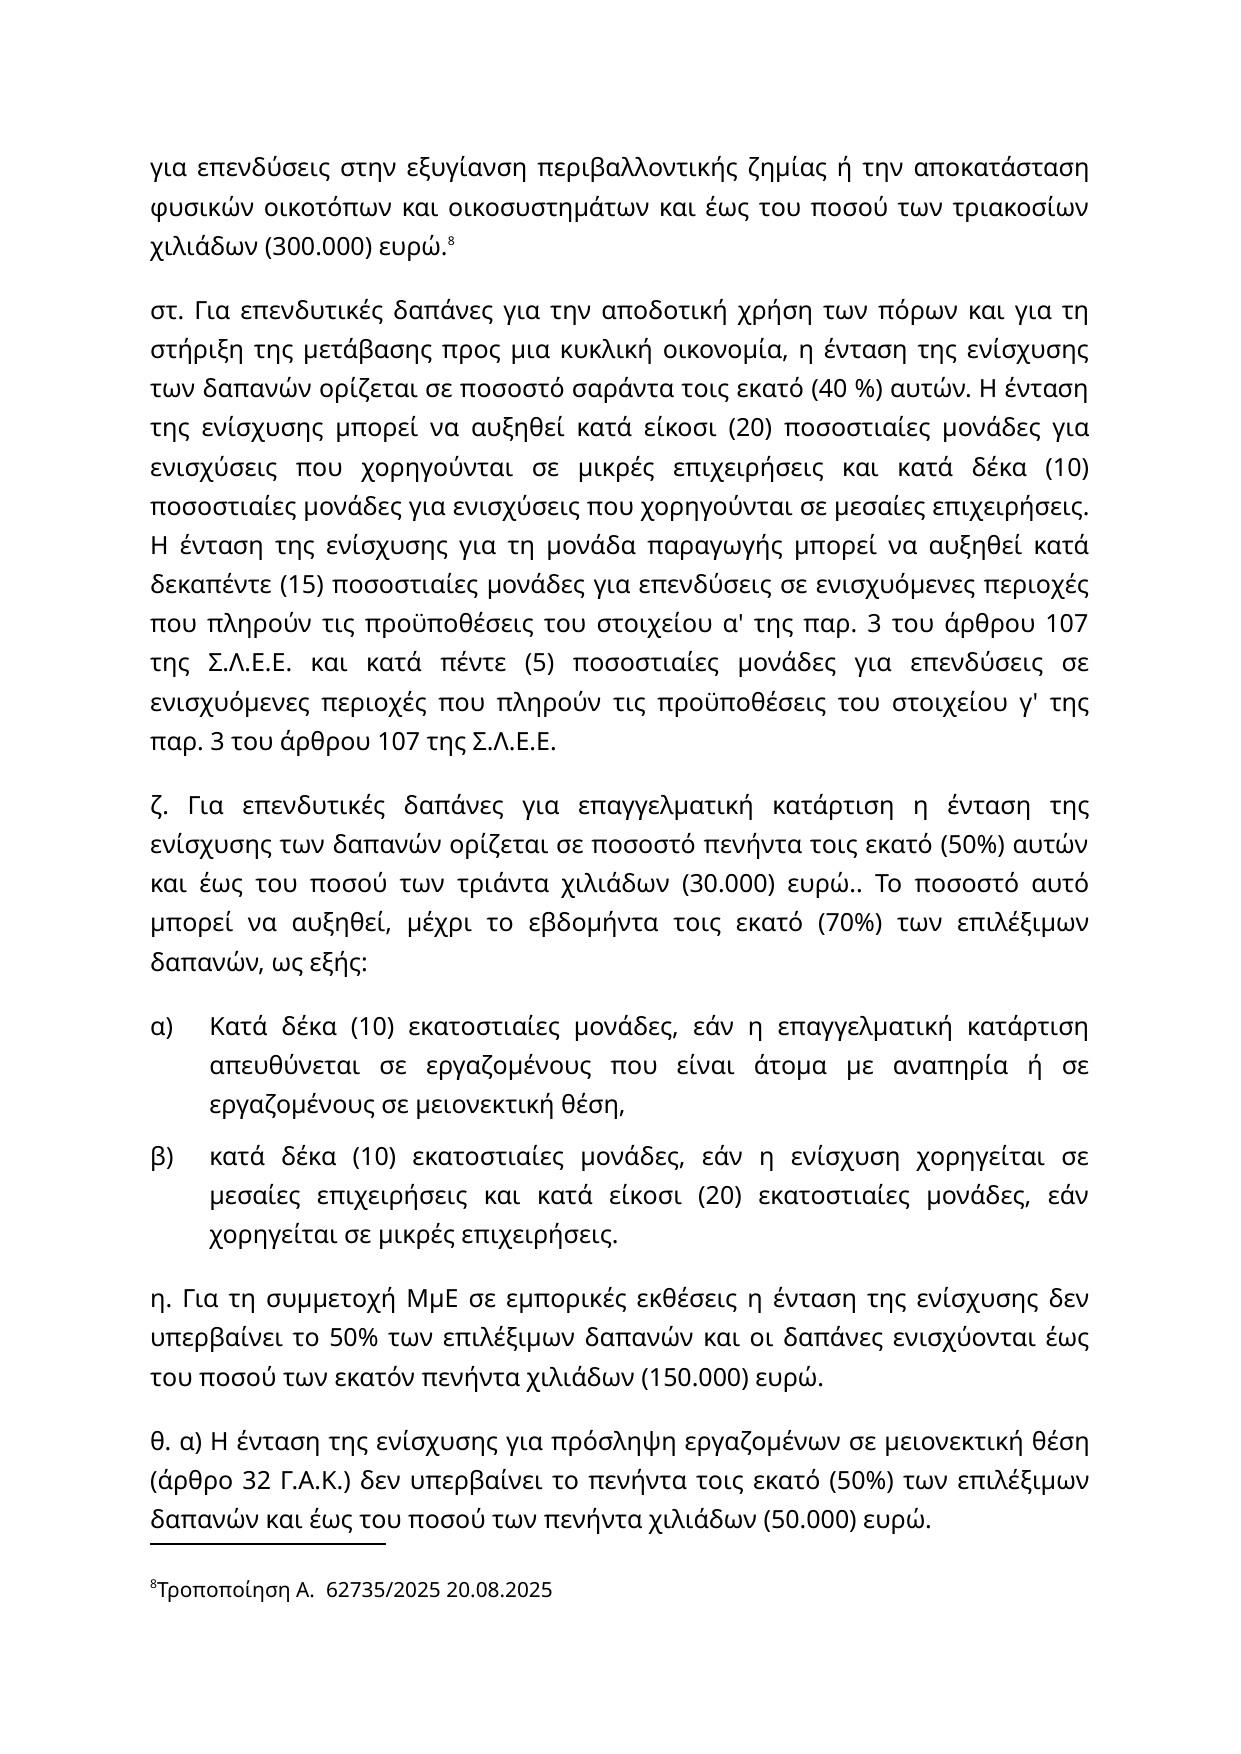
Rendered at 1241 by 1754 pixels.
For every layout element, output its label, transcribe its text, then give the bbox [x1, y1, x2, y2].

text ζ. Για επενδυτικές δαπάνες για επαγγελματική κατάρτιση η ένταση της ενίσχυσης των δαπανών ορίζεται σε ποσοστό πενήντα τοις εκατό (50%) αυτών και έως του ποσού των τριάντα χιλιάδων (30.000) ευρώ.. Το ποσοστό αυτό μπορεί να αυξηθεί, μέχρι το εβδομήντα τοις εκατό (70%) των επιλέξιμων δαπανών, ως εξής: [150, 787, 1090, 978]
list β) κατά δέκα (10) εκατοστιαίες μονάδες, εάν η ενίσχυση χορηγείται σε μεσαίες επιχειρήσεις και κατά είκοσι (20) εκατοστιαίες μονάδες, εάν χορηγείται σε μικρές επιχειρήσεις. [150, 1138, 1090, 1251]
list α) Κατά δέκα (10) εκατοστιαίες μονάδες, εάν η επαγγελματική κατάρτιση απευθύνεται σε εργαζομένους που είναι άτομα με αναπηρία ή σε εργαζομένους σε μειονεκτική θέση, [150, 1008, 1090, 1121]
text η. Για τη συμμετοχή ΜμΕ σε εμπορικές εκθέσεις η ένταση της ενίσχυσης δεν υπερβαίνει το 50% των επιλέξιμων δαπανών και οι δαπάνες ενισχύονται έως του ποσού των εκατόν πενήντα χιλιάδων (150.000) ευρώ. [150, 1281, 1090, 1393]
text Τροποποίηση A. 62735/2025 20.08.2025 [150, 1576, 1090, 1604]
text θ. α) Η ένταση της ενίσχυσης για πρόσληψη εργαζομένων σε μειονεκτική θέση (άρθρο 32 Γ.Α.Κ.) δεν υπερβαίνει το πενήντα τοις εκατό (50%) των επιλέξιμων δαπανών και έως του ποσού των πενήντα χιλιάδων (50.000) ευρώ. [150, 1423, 1090, 1536]
text στ. Για επενδυτικές δαπάνες για την αποδοτική χρήση των πόρων και για τη στήριξη της μετάβασης προς μια κυκλική οικονομία, η ένταση της ενίσχυσης των δαπανών ορίζεται σε ποσοστό σαράντα τοις εκατό (40 %) αυτών. Η ένταση της ενίσχυσης μπορεί να αυξηθεί κατά είκοσι (20) ποσοστιαίες μονάδες για ενισχύσεις που χορηγούνται σε μικρές επιχειρήσεις και κατά δέκα (10) ποσοστιαίες μονάδες για ενισχύσεις που χορηγούνται σε μεσαίες επιχειρήσεις. Η ένταση της ενίσχυσης για τη μονάδα παραγωγής μπορεί να αυξηθεί κατά δεκαπέντε (15) ποσοστιαίες μονάδες για επενδύσεις σε ενισχυόμενες περιοχές που πληρούν τις προϋποθέσεις του στοιχείου α' της παρ. 3 του άρθρου 107 της Σ.Λ.Ε.Ε. και κατά πέντε (5) ποσοστιαίες μονάδες για επενδύσεις σε ενισχυόμενες περιοχές που πληρούν τις προϋποθέσεις του στοιχείου γ' της παρ. 3 του άρθρου 107 της Σ.Λ.Ε.Ε. [150, 292, 1090, 757]
text για επενδύσεις στην εξυγίανση περιβαλλοντικής ζημίας ή την αποκατάσταση φυσικών οικοτόπων και οικοσυστημάτων και έως του ποσού των τριακοσίων χιλιάδων (300.000) ευρώ. [150, 150, 1090, 262]
